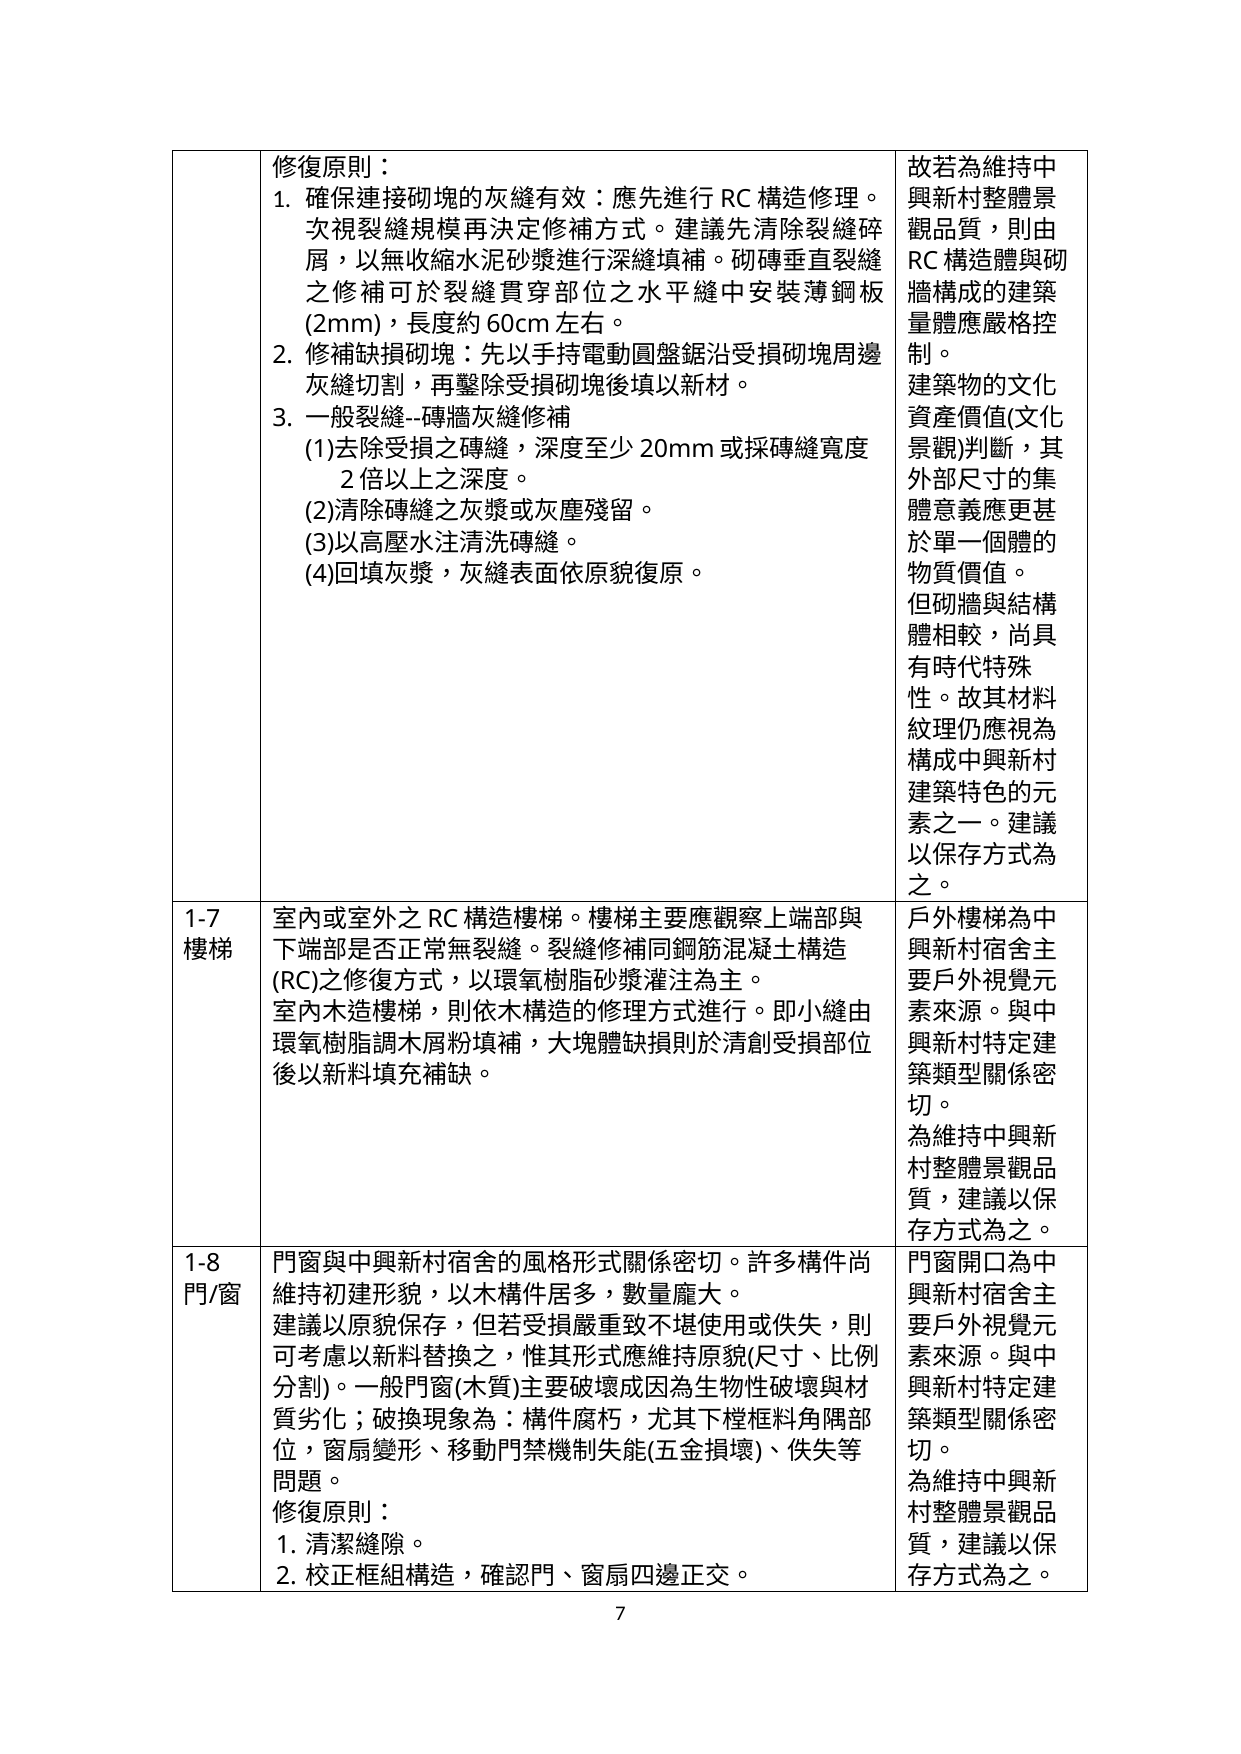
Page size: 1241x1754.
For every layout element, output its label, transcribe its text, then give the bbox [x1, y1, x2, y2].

table_cell 門窗開口為中興新村宿舍主要戶外視覺元素來源。與中興新村特定建築類型關係密切。 為維持中興新村整體景觀品質，建議以保存方式為之。 [896, 1247, 1087, 1591]
table_cell 1-7 樓梯 [173, 902, 260, 1246]
table_cell 室內或室外之RC構造樓梯。樓梯主要應觀察上端部與下端部是否正常無裂縫。裂縫修補同鋼筋混凝土構造(RC)之修復方式，以環氧樹脂砂漿灌注為主。 室內木造樓梯，則依木構造的修理方式進行。即小縫由環氧樹脂調木屑粉填補，大塊體缺損則於清創受損部位後以新料填充補缺。 [261, 902, 895, 1246]
table_cell 門窗與中興新村宿舍的風格形式關係密切。許多構件尚維持初建形貌，以木構件居多，數量龐大。 建議以原貌保存，但若受損嚴重致不堪使用或佚失，則可考慮以新料替換之，惟其形式應維持原貌(尺寸、比例分割)。一般門窗(木質)主要破壞成因為生物性破壞與材質劣化；破換現象為：構件腐朽，尤其下樘框料角隅部位，窗扇變形、移動門禁機制失能(五金損壞)、佚失等問題。 修復原則： 清潔縫隙。 校正框組構造，確認門、窗扇四邊正交。 損壞構件更新(依據木質材料方式修理)。佚失填補，包括破損玻璃。 填塞調整窗框下樘料為水平 確認窗框直料嵌槽與窗扇密合，過鬆填塞。 確認窗扇滑動機制有效。 表面整體磨平。上漆保護。 室內門窗扇則可以更新機能為優先，包括門鎖五金更新，門片更新，但建議維持原形式比例，尤其上下通氣扇的設計。 [261, 1247, 895, 1591]
table_cell 戶外樓梯為中興新村宿舍主要戶外視覺元素來源。與中興新村特定建築類型關係密切。 為維持中興新村整體景觀品質，建議以保存方式為之。 [896, 902, 1087, 1246]
table_cell 故若為維持中興新村整體景觀品質，則由RC構造體與砌牆構成的建築量體應嚴格控制。 建築物的文化資產價值(文化景觀)判斷，其外部尺寸的集體意義應更甚於單一個體的物質價值。 但砌牆與結構體相較，尚具有時代特殊性。故其材料紋理仍應視為構成中興新村建築特色的元素之一。建議以保存方式為之。 [896, 151, 1087, 901]
table_cell 1-8 門/窗 [173, 1247, 260, 1591]
table_cell [173, 151, 260, 901]
table_cell 砌空心磚牆、砌磚牆。外觀主要建材之一。主要破壞成因以1.外力、2.材質劣化、3.人為破壞為主。 地震造成壁體龜裂破壞，包括垂直與水平裂縫。材質劣化則以受潮氣影響居多(與基地區位相關)，致表面飾材脫落。人為破壞則以增設掛壁式設備為主，其中又以窗型冷氣機的穿壁破壞最常見。 修復原則： 確保連接砌塊的灰縫有效：應先進行RC構造修理。次視裂縫規模再決定修補方式。建議先清除裂縫碎屑，以無收縮水泥砂漿進行深縫填補。砌磚垂直裂縫之修補可於裂縫貫穿部位之水平縫中安裝薄鋼板(2mm)，長度約60cm左右。 修補缺損砌塊：先以手持電動圓盤鋸沿受損砌塊周邊灰縫切割，再鑿除受損砌塊後填以新材。 一般裂縫--磚牆灰縫修補 (1)去除受損之磚縫，深度至少20mm或採磚縫寬度2倍以上之深度。 (2)清除磚縫之灰漿或灰塵殘留。 (3)以高壓水注清洗磚縫。 (4)回填灰漿，灰縫表面依原貌復原。 [261, 151, 895, 901]
